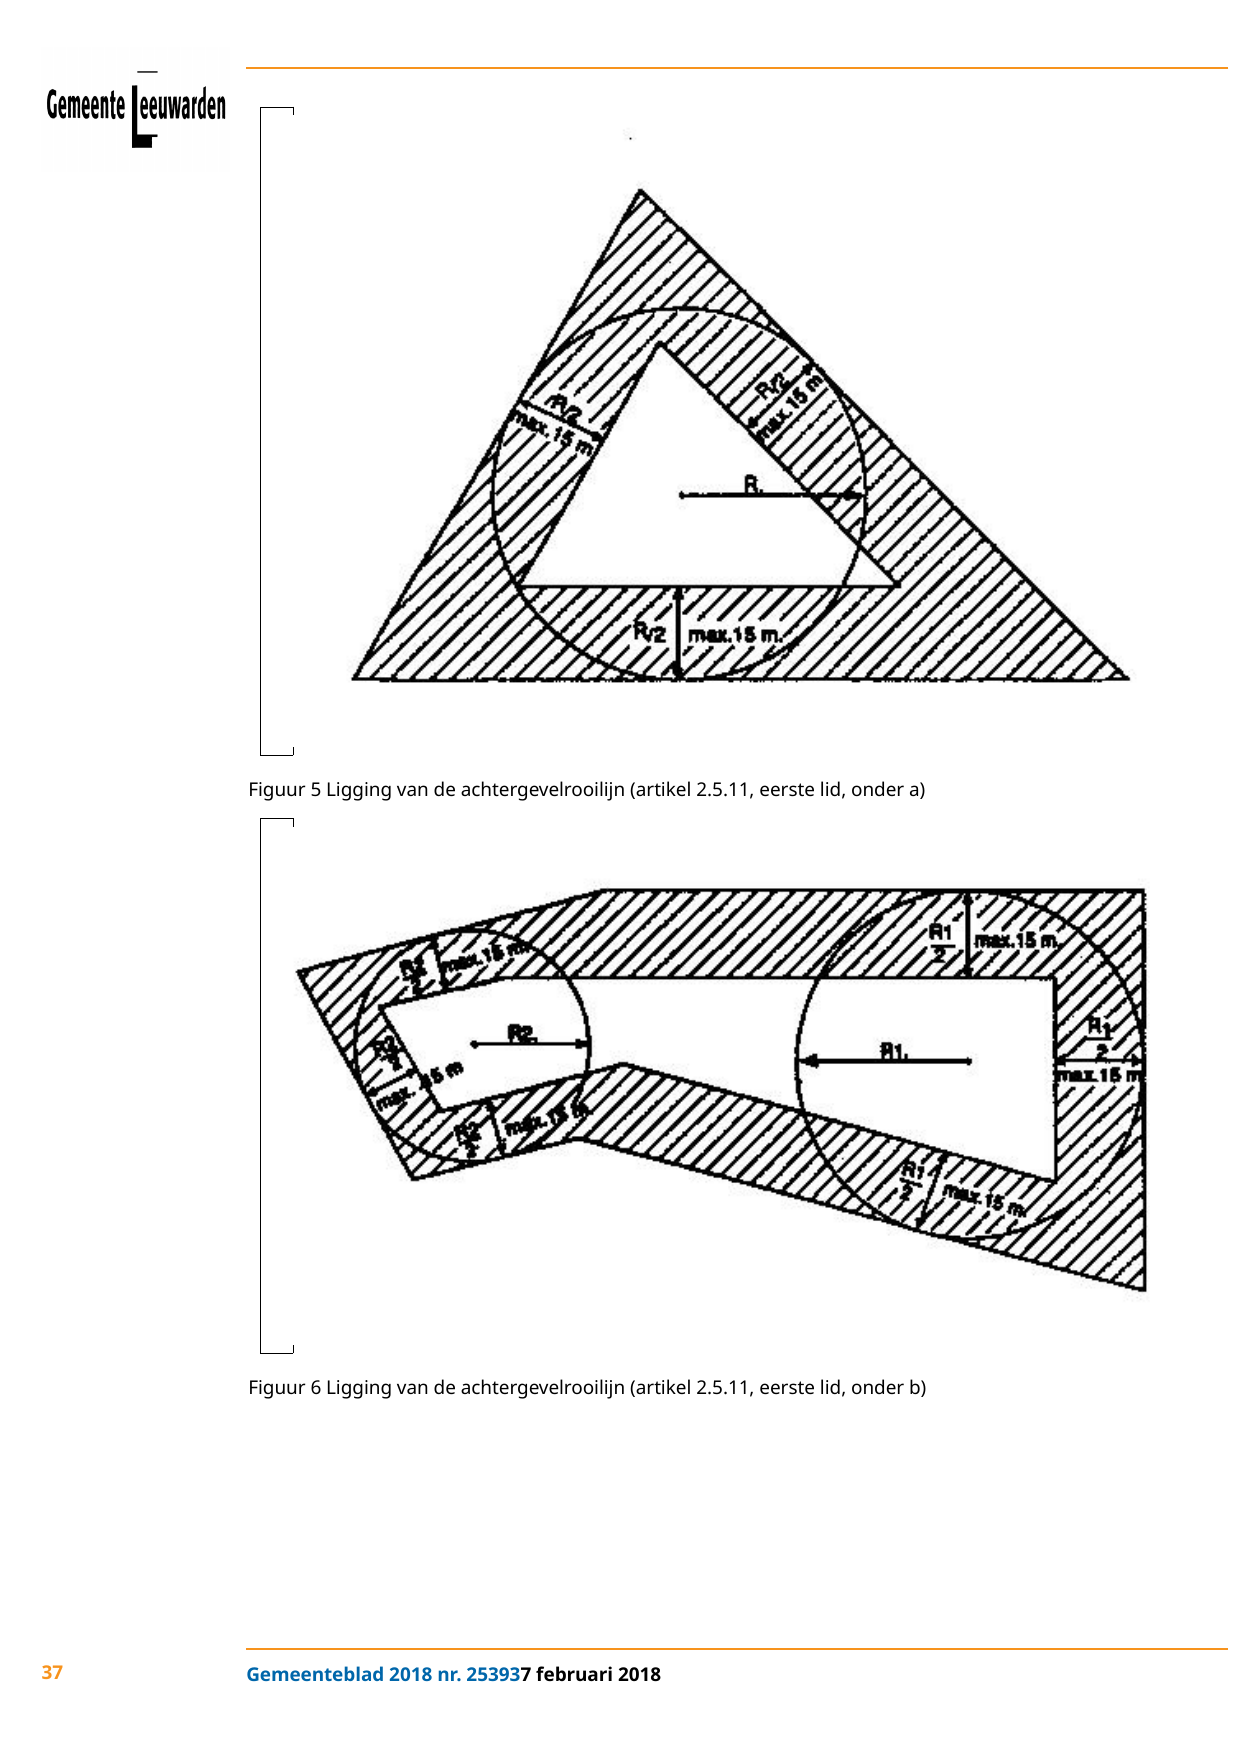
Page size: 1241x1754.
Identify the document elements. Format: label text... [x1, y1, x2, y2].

picture [268, 115, 1173, 747]
text Figuur 6 Ligging van de achtergevelrooilijn (artikel 2.5.11, eerste lid, onder b) [248, 1374, 1152, 1400]
picture [41, 47, 231, 172]
text Figuur 5 Ligging van de achtergevelrooilijn (artikel 2.5.11, eerste lid, onder a) [248, 777, 1152, 802]
picture [268, 827, 1173, 1345]
